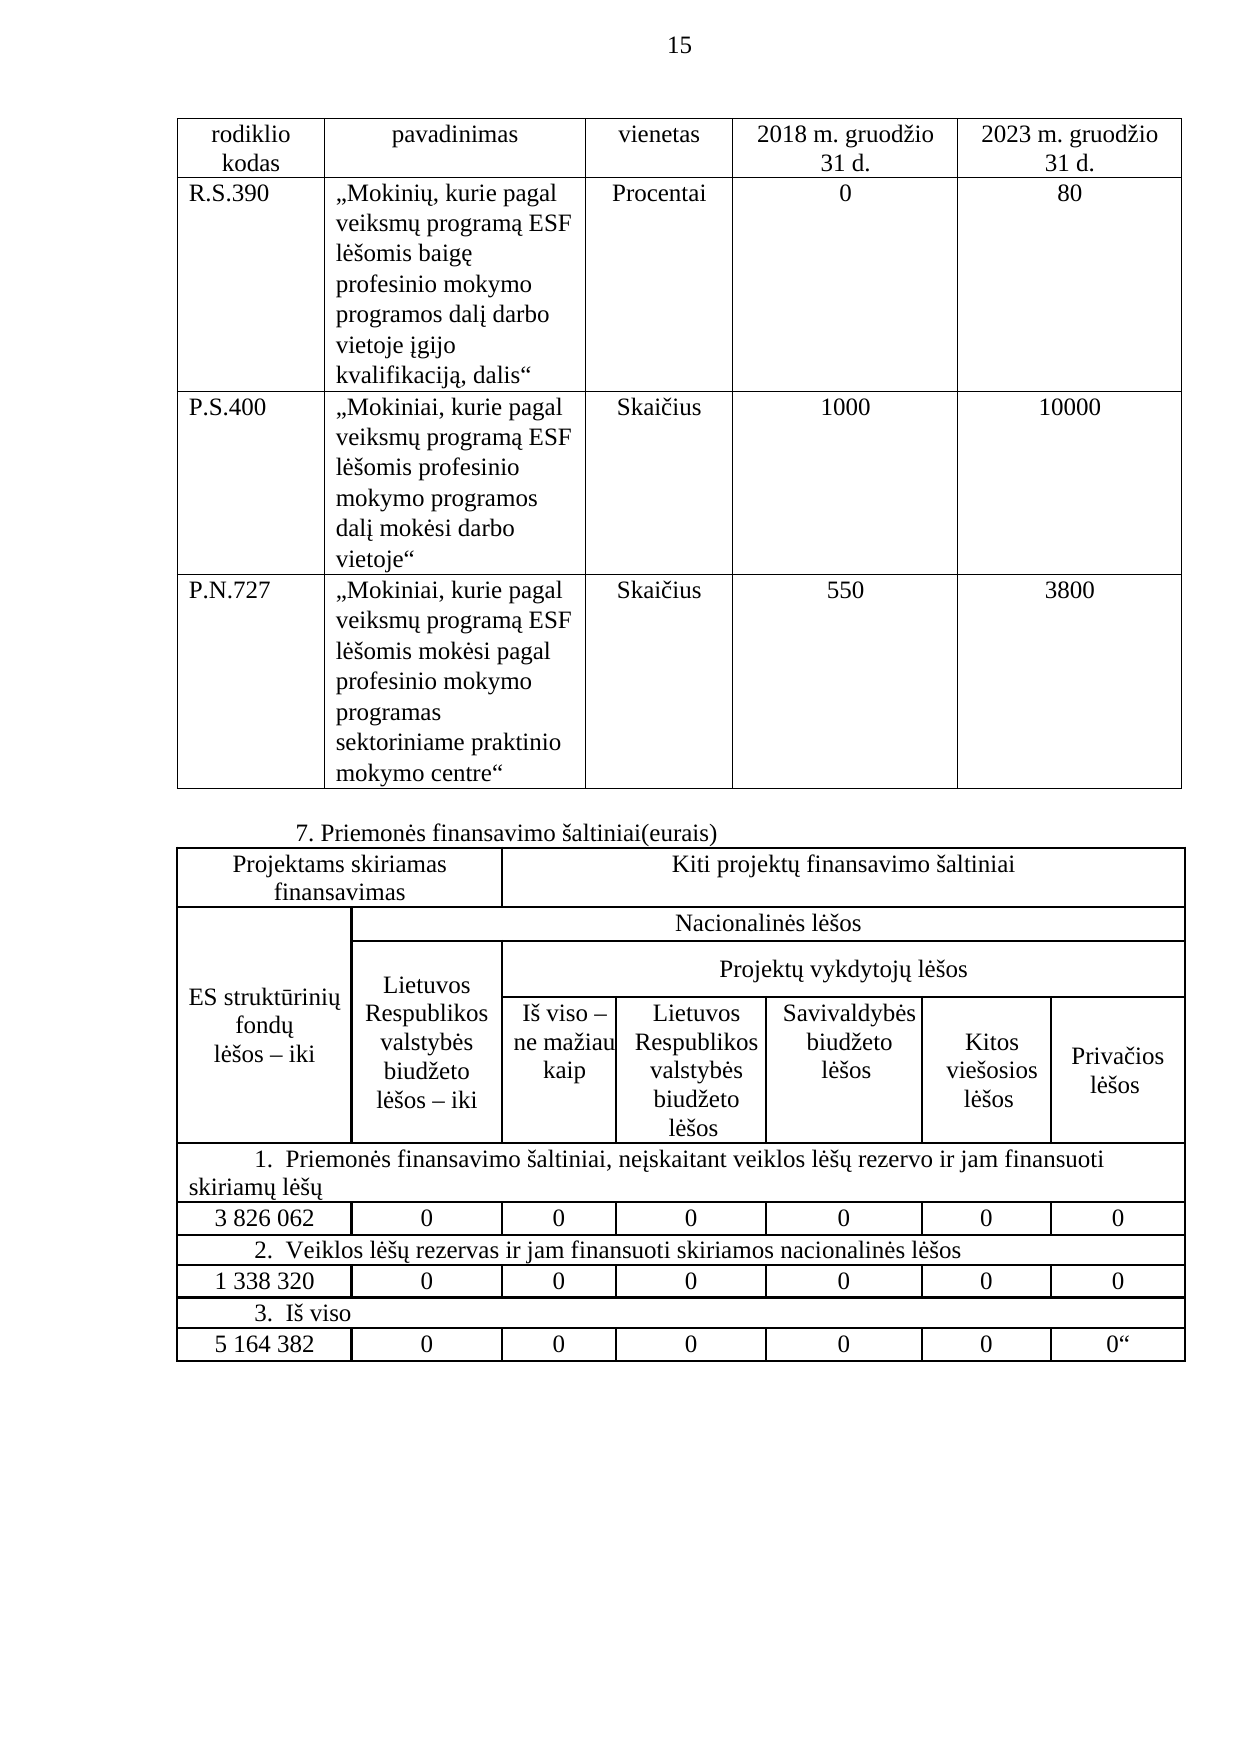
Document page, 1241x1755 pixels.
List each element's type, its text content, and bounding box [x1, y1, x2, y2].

table_cell 0 [1052, 1203, 1184, 1233]
table_cell 0 [923, 1203, 1050, 1233]
table_cell 0 [617, 1329, 765, 1359]
table_header 2018 m. gruodžio 31 d. [733, 119, 957, 177]
table_cell 0 [353, 1329, 501, 1359]
table_cell Projektų vykdytojų lėšos [503, 942, 1184, 996]
table_cell 0 [617, 1203, 765, 1233]
table_cell 0 [353, 1266, 501, 1296]
table_cell 0“ [1052, 1329, 1184, 1359]
table_cell 0 [503, 1266, 615, 1296]
table_header rodiklio kodas [178, 119, 324, 177]
table_cell Nacionalinės lėšos [353, 908, 1184, 940]
text 7. Priemonės finansavimo šaltiniai(eurais) [295, 818, 1181, 847]
table_cell Iš viso – ne mažiau kaip [503, 998, 615, 1142]
table_cell Lietuvos Respublikos valstybės biudžeto lėšos [617, 998, 765, 1142]
table_cell 1 338 320 [178, 1266, 350, 1296]
table_cell 3800 [958, 575, 1181, 788]
table_cell 80 [958, 178, 1181, 391]
table_cell Procentai [586, 178, 732, 391]
table_cell ES struktūrinių fondų lėšos – iki [178, 908, 350, 1142]
table_cell Skaičius [586, 392, 732, 574]
table_cell 2. Veiklos lėšų rezervas ir jam finansuoti skiriamos nacionalinės lėšos [178, 1236, 1184, 1264]
table_cell Privačios lėšos [1052, 998, 1184, 1142]
table_cell P.S.400 [178, 392, 324, 574]
table_cell Skaičius [586, 575, 732, 788]
table_cell 3. Iš viso [178, 1299, 1184, 1327]
table_cell 0 [767, 1203, 921, 1233]
table_cell 0 [767, 1329, 921, 1359]
table_cell Kitos viešosios lėšos [923, 998, 1050, 1142]
table_cell 1000 [733, 392, 957, 574]
table_cell 3 826 062 [178, 1203, 350, 1233]
table_header pavadinimas [325, 119, 585, 177]
table_cell 0 [923, 1266, 1050, 1296]
table_cell 1. Priemonės finansavimo šaltiniai, neįskaitant veiklos lėšų rezervo ir jam finansuoti skiriamų lėšų [178, 1144, 1184, 1201]
table_cell 0 [617, 1266, 765, 1296]
table_cell „Mokiniai, kurie pagal veiksmų programą ESF lėšomis mokėsi pagal profesinio mokymo programas sektoriniame praktinio mokymo centre“ [325, 575, 585, 788]
table_cell „Mokiniai, kurie pagal veiksmų programą ESF lėšomis profesinio mokymo programos dalį mokėsi darbo vietoje“ [325, 392, 585, 574]
table_cell 0 [353, 1203, 501, 1233]
table_cell 0 [503, 1203, 615, 1233]
table_header 2023 m. gruodžio 31 d. [958, 119, 1181, 177]
table_cell 0 [1052, 1266, 1184, 1296]
table_cell „Mokinių, kurie pagal veiksmų programą ESF lėšomis baigę profesinio mokymo programos dalį darbo vietoje įgijo kvalifikaciją, dalis“ [325, 178, 585, 391]
table_cell Savivaldybės biudžeto lėšos [767, 998, 921, 1142]
table_cell 550 [733, 575, 957, 788]
table_header Projektams skiriamas finansavimas [178, 849, 501, 906]
table_cell 0 [733, 178, 957, 391]
table_cell 0 [503, 1329, 615, 1359]
table_header vienetas [586, 119, 732, 177]
table_cell R.S.390 [178, 178, 324, 391]
table_cell P.N.727 [178, 575, 324, 788]
table_header Kiti projektų finansavimo šaltiniai [503, 849, 1184, 906]
table_cell Lietuvos Respublikos valstybės biudžeto lėšos – iki [353, 942, 501, 1142]
table_cell 5 164 382 [178, 1329, 350, 1359]
table_cell 0 [923, 1329, 1050, 1359]
table_cell 10000 [958, 392, 1181, 574]
table_cell 0 [767, 1266, 921, 1296]
